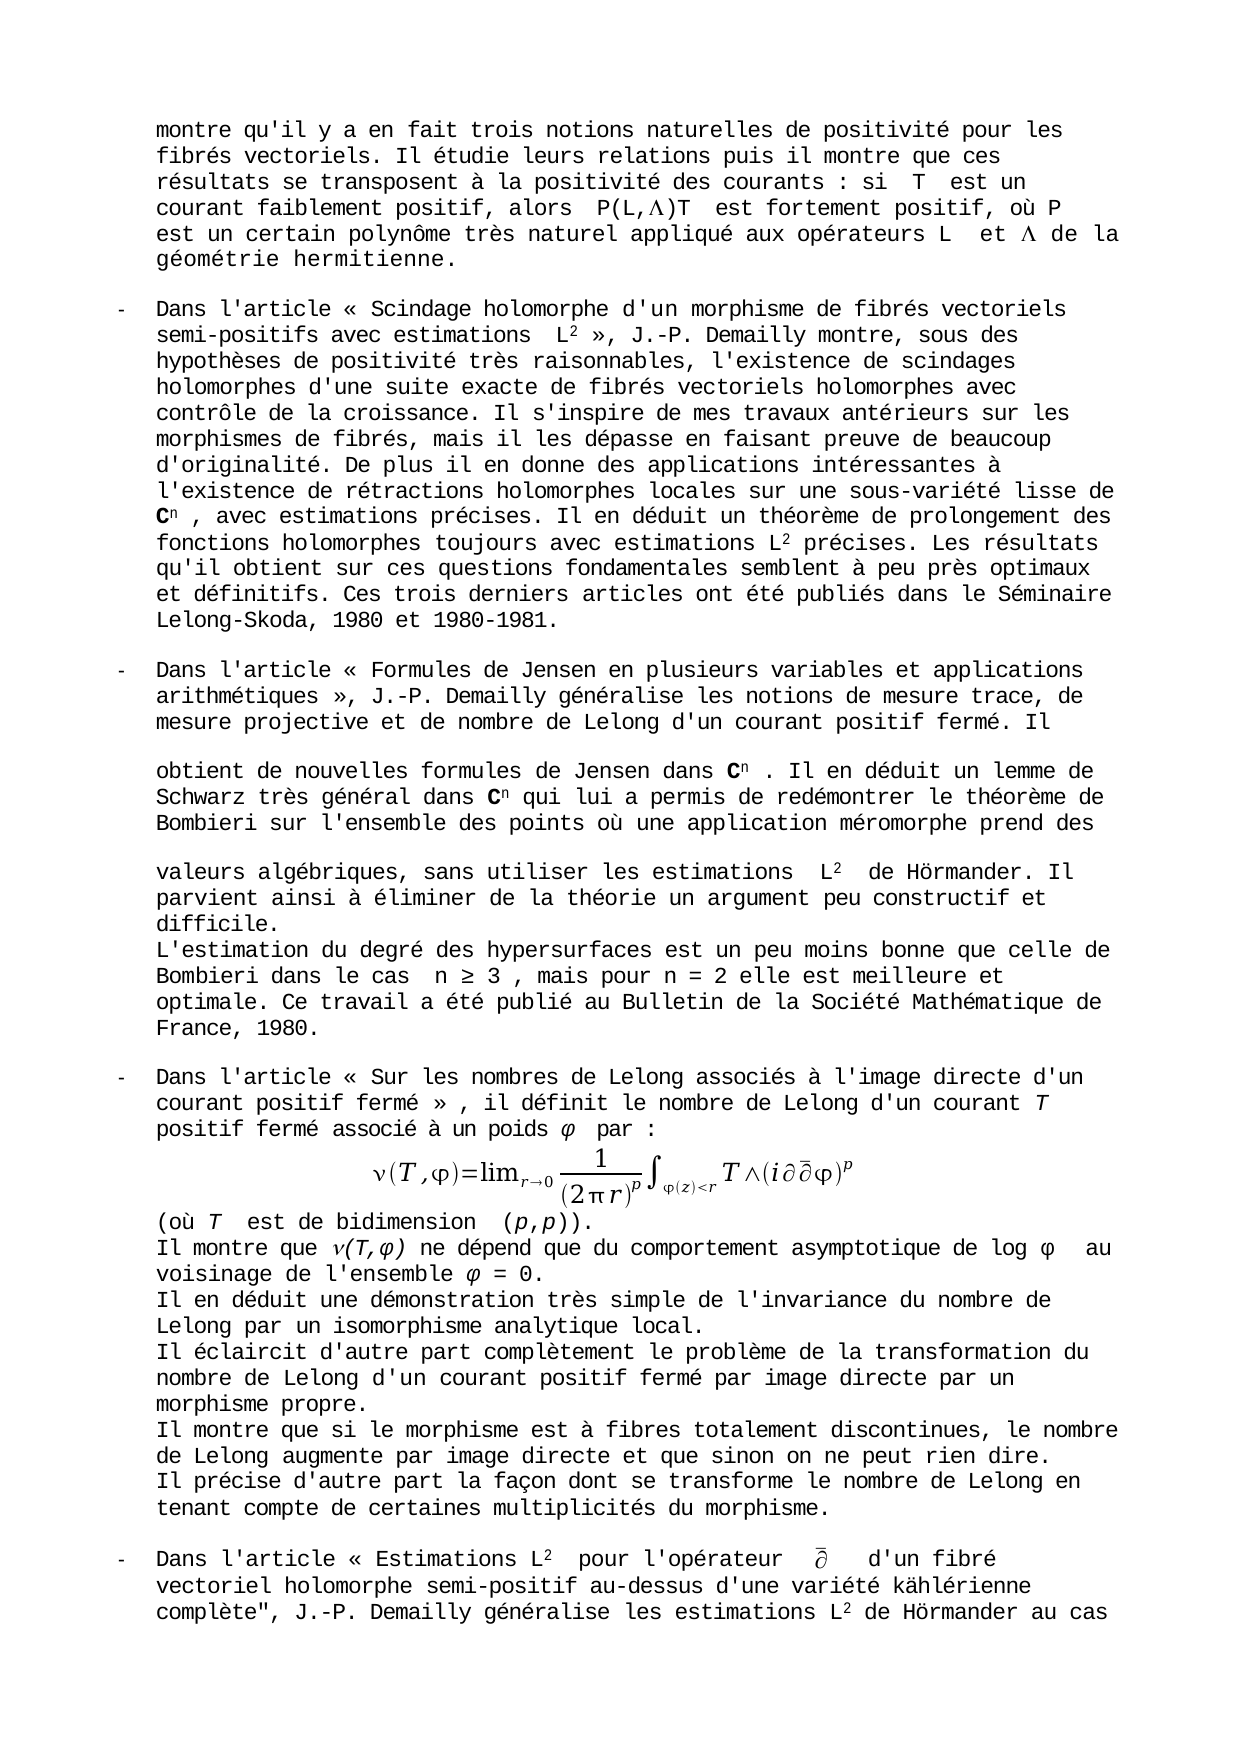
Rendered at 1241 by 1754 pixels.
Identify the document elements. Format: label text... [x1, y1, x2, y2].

list Dans l'article « Scindage holomorphe d'un morphisme de fibrés vectoriels semi-positifs avec estimations L2 », J.-P. Demailly montre, sous des hypothèses de positivité très raisonnables, l'existence de scindages holomorphes d'une suite exacte de fibrés vectoriels holomorphes avec contrôle de la croissance. Il s'inspire de mes travaux antérieurs sur les morphismes de fibrés, mais il les dépasse en faisant preuve de beaucoup d'originalité. De plus il en donne des applications intéressantes à l'existence de rétractions holomorphes locales sur une sous-variété lisse de Cn , avec estimations précises. Il en déduit un théorème de prolongement des fonctions holomorphes toujours avec estimations L2 précises. Les résultats qu'il obtient sur ces questions fondamentales semblent à peu près optimaux et définitifs. Ces trois derniers articles ont été publiés dans le Séminaire Lelong-Skoda, 1980 et 1980-1981. [118, 297, 1122, 634]
text Il en déduit une démonstration très simple de l'invariance du nombre de Lelong par un isomorphisme analytique local. [156, 1288, 1122, 1340]
text Il éclaircit d'autre part complètement le problème de la transformation du nombre de Lelong d'un courant positif fermé par image directe par un morphisme propre. [156, 1340, 1122, 1418]
text Il montre que si le morphisme est à fibres totalement discontinues, le nombre de Lelong augmente par image directe et que sinon on ne peut rien dire. [156, 1418, 1122, 1470]
text L'estimation du degré des hypersurfaces est un peu moins bonne que celle de Bombieri dans le cas n ≥ 3 , mais pour n = 2 elle est meilleure et optimale. Ce travail a été publié au Bulletin de la Société Mathématique de France, 1980. [156, 938, 1122, 1042]
list montre qu'il y a en fait trois notions naturelles de positivité pour les fibrés vectoriels. Il étudie leurs relations puis il montre que ces résultats se transposent à la positivité des courants : si T est un courant faiblement positif, alors P(L,)T est fortement positif, où P est un certain polynôme très naturel appliqué aux opérateurs L et  de la géométrie hermitienne. [118, 118, 1122, 274]
list Dans l'article « Sur les nombres de Lelong associés à l'image directe d'un courant positif fermé » , il définit le nombre de Lelong d'un courant T positif fermé associé à un poids φ par : [118, 1066, 1122, 1143]
text Il précise d'autre part la façon dont se transforme le nombre de Lelong en tenant compte de certaines multiplicités du morphisme. [156, 1470, 1122, 1522]
text Il montre que (T,φ) ne dépend que du comportement asymptotique de log φ au voisinage de l'ensemble φ = 0. [156, 1236, 1122, 1288]
text (où T est de bidimension (p,p)). [118, 1211, 1122, 1236]
list Dans l'article « Formules de Jensen en plusieurs variables et applications arithmétiques », J.-P. Demailly généralise les notions de mesure trace, de mesure projective et de nombre de Lelong d'un courant positif fermé. Il obtient de nouvelles formules de Jensen dans Cn . Il en déduit un lemme de Schwarz très général dans Cn qui lui a permis de redémontrer le théorème de Bombieri sur l'ensemble des points où une application méromorphe prend des valeurs algébriques, sans utiliser les estimations L2 de Hörmander. Il parvient ainsi à éliminer de la théorie un argument peu constructif et difficile. [118, 658, 1122, 938]
list Dans l'article « Estimations L2 pour l'opérateur d'un fibré vectoriel holomorphe semi-positif au-dessus d'une variété kählérienne complète", J.-P. Demailly généralise les estimations L2 de Hörmander au cas [118, 1545, 1122, 1626]
